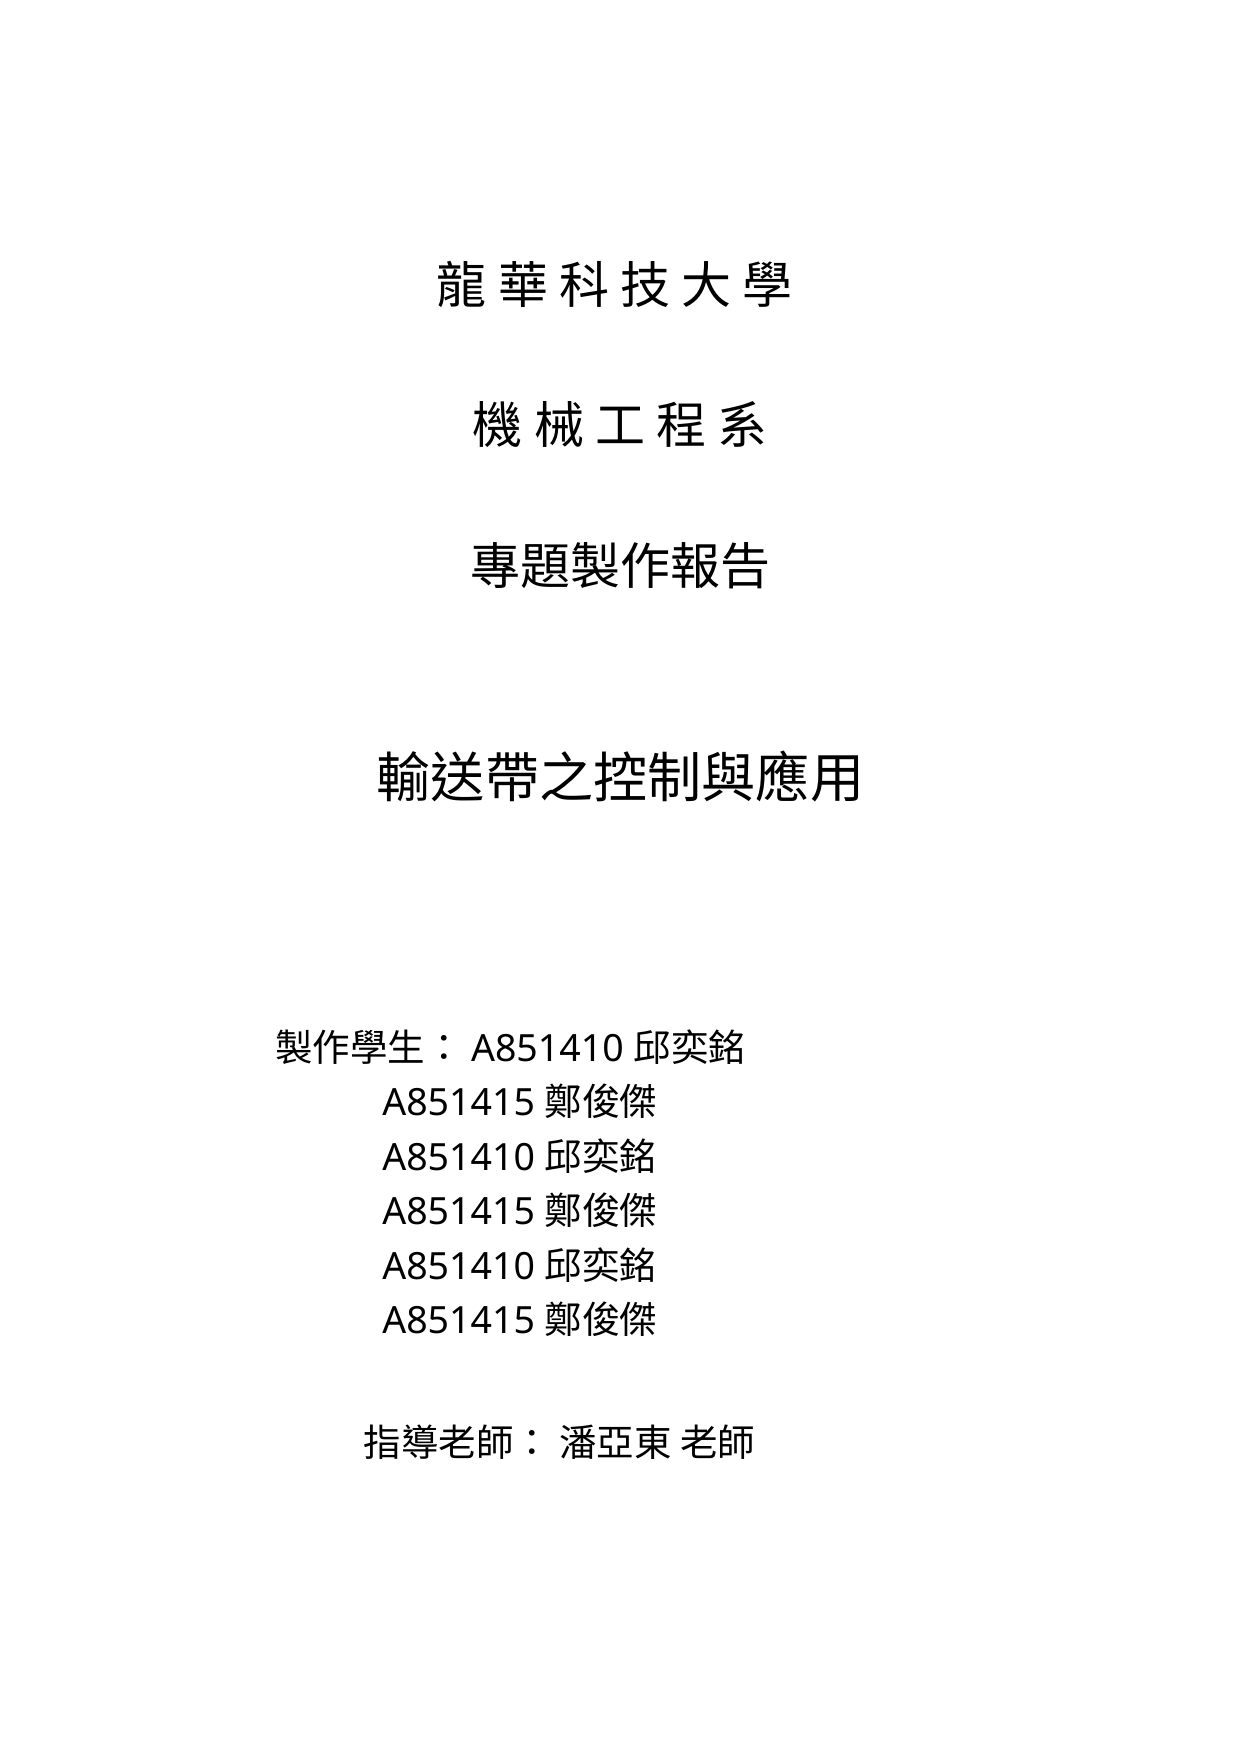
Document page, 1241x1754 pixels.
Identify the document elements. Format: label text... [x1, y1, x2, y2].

text 製作學生： A851410 邱奕銘 [177, 1018, 1063, 1072]
text 指導老師： 潘亞東 老師 [363, 1413, 1063, 1467]
text A851410 邱奕銘 [177, 1236, 1063, 1290]
text A851415 鄭俊傑 [177, 1072, 1063, 1127]
text A851410 邱奕銘 [177, 1127, 1063, 1181]
text 龍 華 科 技 大 學 [177, 245, 1063, 318]
text 輸送帶之控制與應用 [177, 735, 1063, 813]
text A851415 鄭俊傑 [177, 1290, 1063, 1345]
text 專題製作報告 [177, 526, 1063, 599]
text 機 械 工 程 系 [177, 386, 1063, 458]
text A851415 鄭俊傑 [177, 1181, 1063, 1236]
